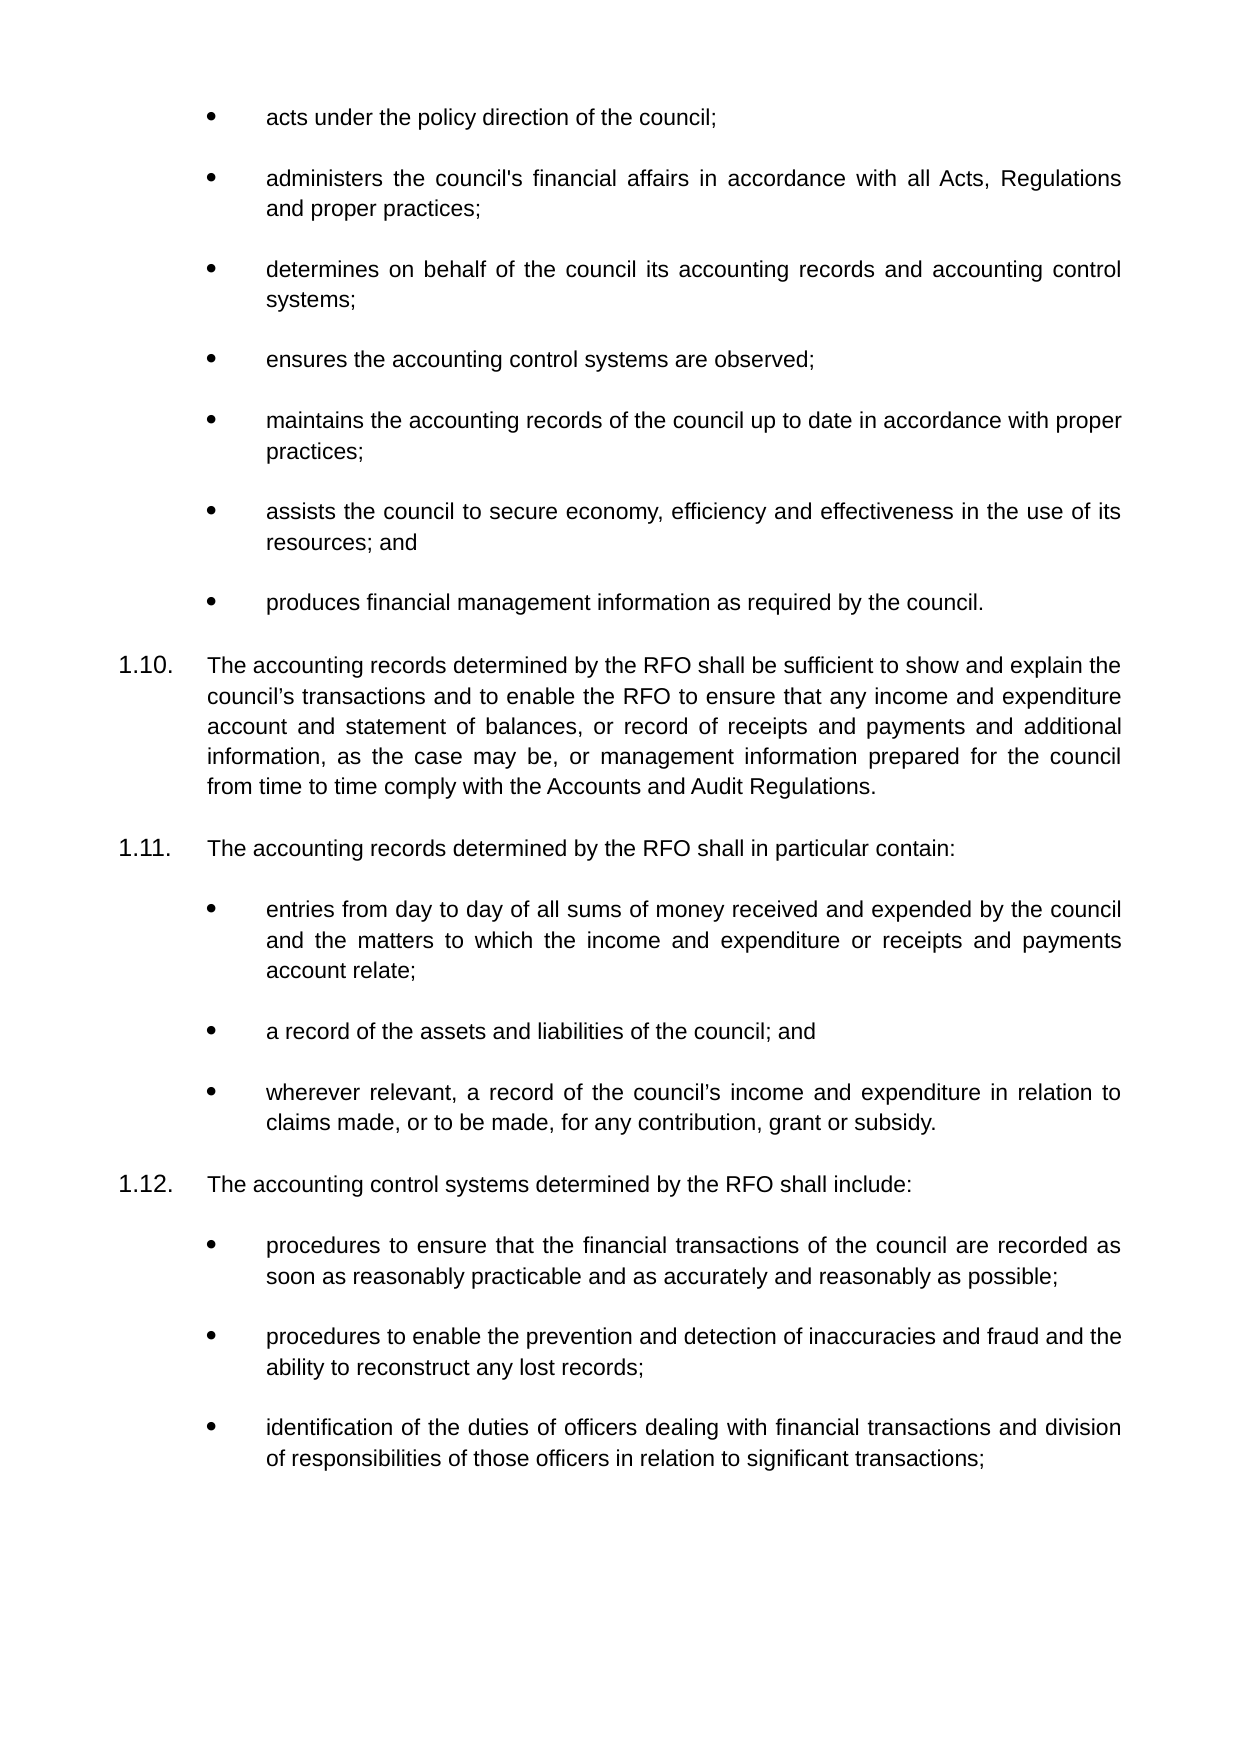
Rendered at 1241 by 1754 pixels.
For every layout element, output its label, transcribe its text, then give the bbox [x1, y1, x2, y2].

list determines on behalf of the council its accounting records and accounting control systems; [207, 256, 1122, 313]
list procedures to ensure that the financial transactions of the council are recorded as soon as reasonably practicable and as accurately and reasonably as possible; [207, 1232, 1122, 1289]
list procedures to enable the prevention and detection of inaccuracies and fraud and the ability to reconstruct any lost records; [207, 1323, 1122, 1380]
list ensures the accounting control systems are observed; [207, 346, 1122, 373]
list maintains the accounting records of the council up to date in accordance with proper practices; [207, 407, 1122, 464]
list produces financial management information as required by the council. [207, 589, 1122, 616]
list acts under the policy direction of the council; [207, 104, 1122, 131]
list The accounting records determined by the RFO shall be sufficient to show and explain the council’s transactions and to enable the RFO to ensure that any income and expenditure account and statement of balances, or record of receipts and payments and additional information, as the case may be, or management information prepared for the council from time to time comply with the Accounts and Audit Regulations. [118, 650, 1122, 799]
list wherever relevant, a record of the council’s income and expenditure in relation to claims made, or to be made, for any contribution, grant or subsidy. [207, 1078, 1122, 1136]
list administers the council's financial affairs in accordance with all Acts, Regulations and proper practices; [207, 164, 1122, 222]
list entries from day to day of all sums of money received and expended by the council and the matters to which the income and expenditure or receipts and payments account relate; [207, 896, 1122, 984]
list assists the council to secure economy, efficiency and effectiveness in the use of its resources; and [207, 498, 1122, 555]
list a record of the assets and liabilities of the council; and [207, 1018, 1122, 1044]
list The accounting control systems determined by the RFO shall include: [118, 1169, 1122, 1198]
list identification of the duties of officers dealing with financial transactions and division of responsibilities of those officers in relation to significant transactions; [207, 1414, 1122, 1471]
list The accounting records determined by the RFO shall in particular contain: [118, 833, 1122, 862]
